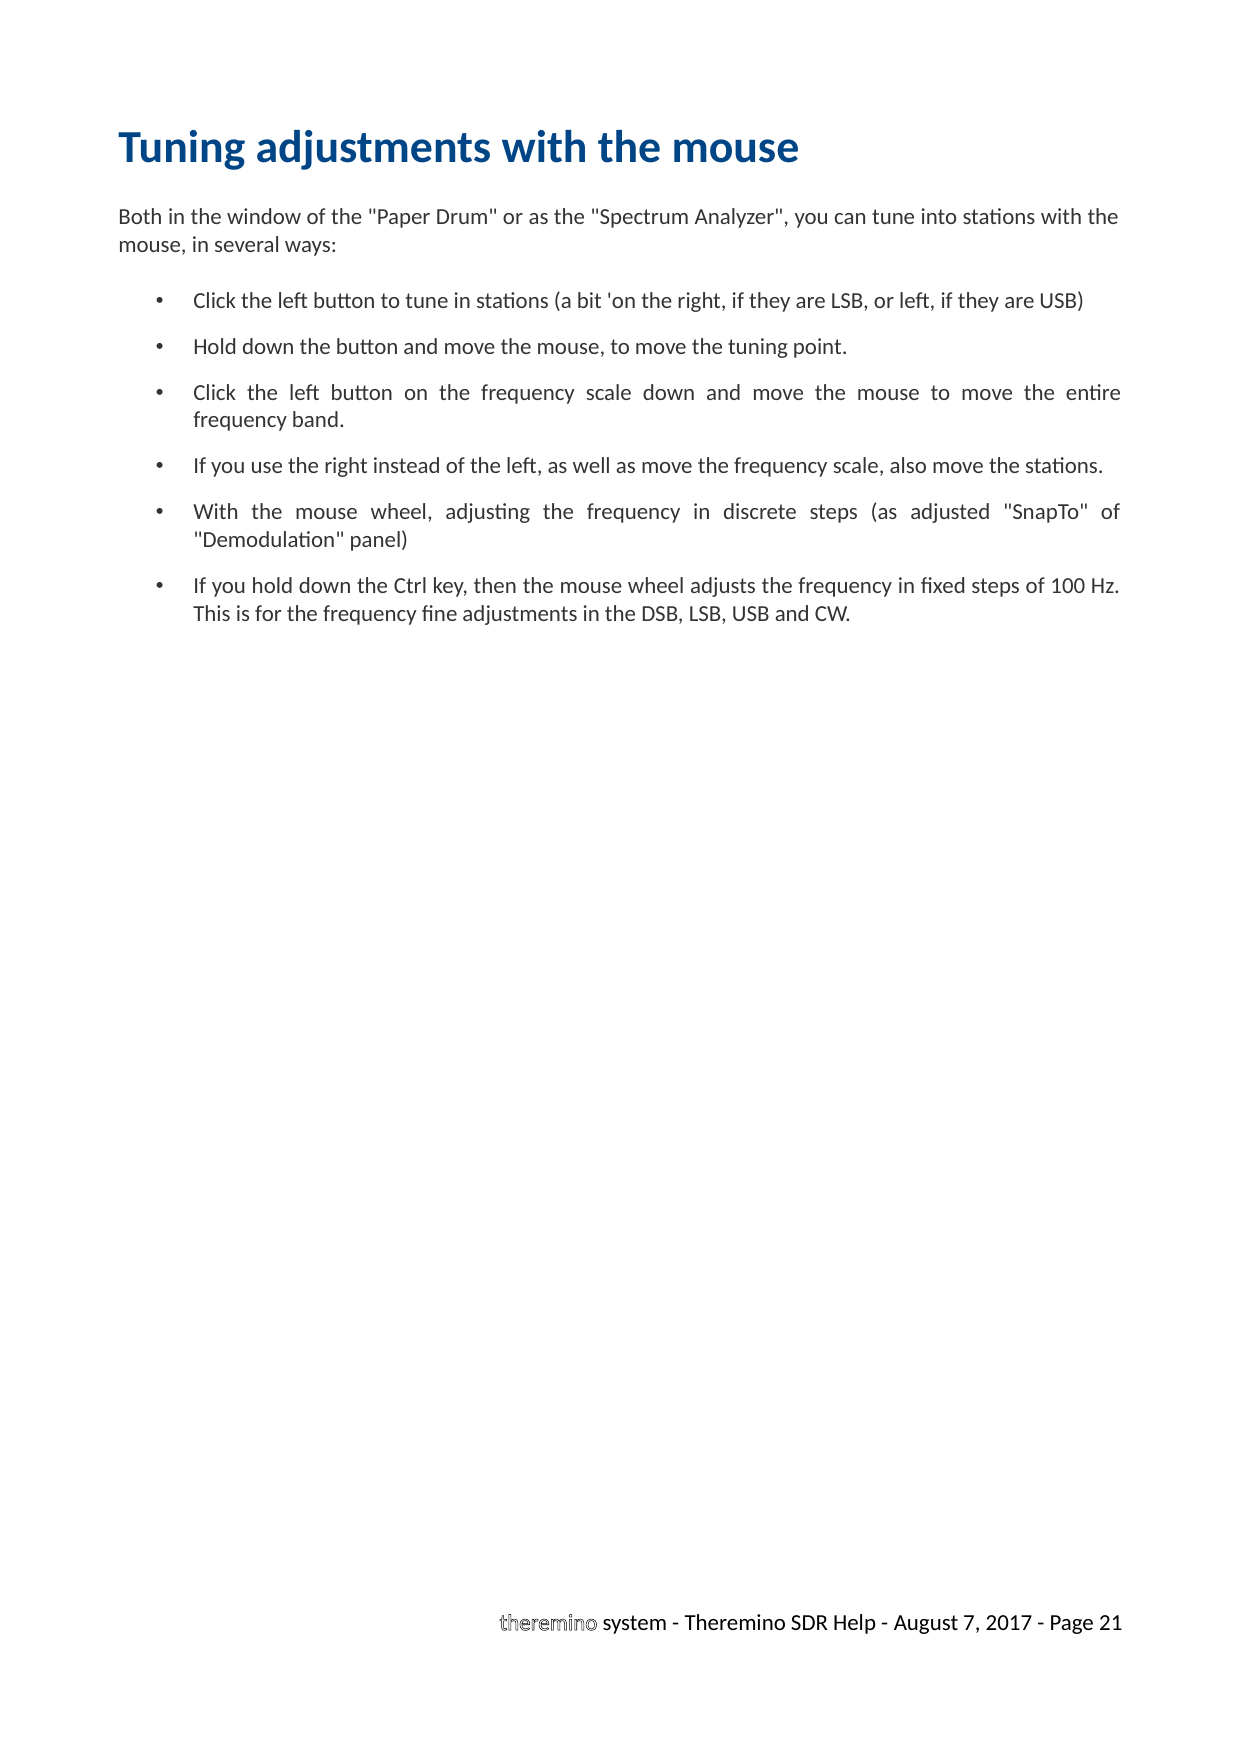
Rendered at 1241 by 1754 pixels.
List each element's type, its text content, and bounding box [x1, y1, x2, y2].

list Click the left button to tune in stations (a bit 'on the right, if they are LSB, or left, if they are USB) [156, 286, 1122, 314]
subtitle Tuning adjustments with the mouse [118, 118, 1122, 174]
list Click the left button on the frequency scale down and move the mouse to move the entire frequency band. [156, 378, 1122, 434]
list Hold down the button and move the mouse, to move the tuning point. [156, 332, 1122, 360]
text Both in the window of the "Paper Drum" or as the "Spectrum Analyzer", you can tune into stations with the mouse, in several ways: [118, 202, 1122, 258]
list If you hold down the Ctrl key, then the mouse wheel adjusts the frequency in fixed steps of 100 Hz. This is for the frequency fine adjustments in the DSB, LSB, USB and CW. [156, 571, 1122, 627]
list With the mouse wheel, adjusting the frequency in discrete steps (as adjusted "SnapTo" of "Demodulation" panel) [156, 497, 1122, 553]
list If you use the right instead of the left, as well as move the frequency scale, also move the stations. [156, 451, 1122, 479]
